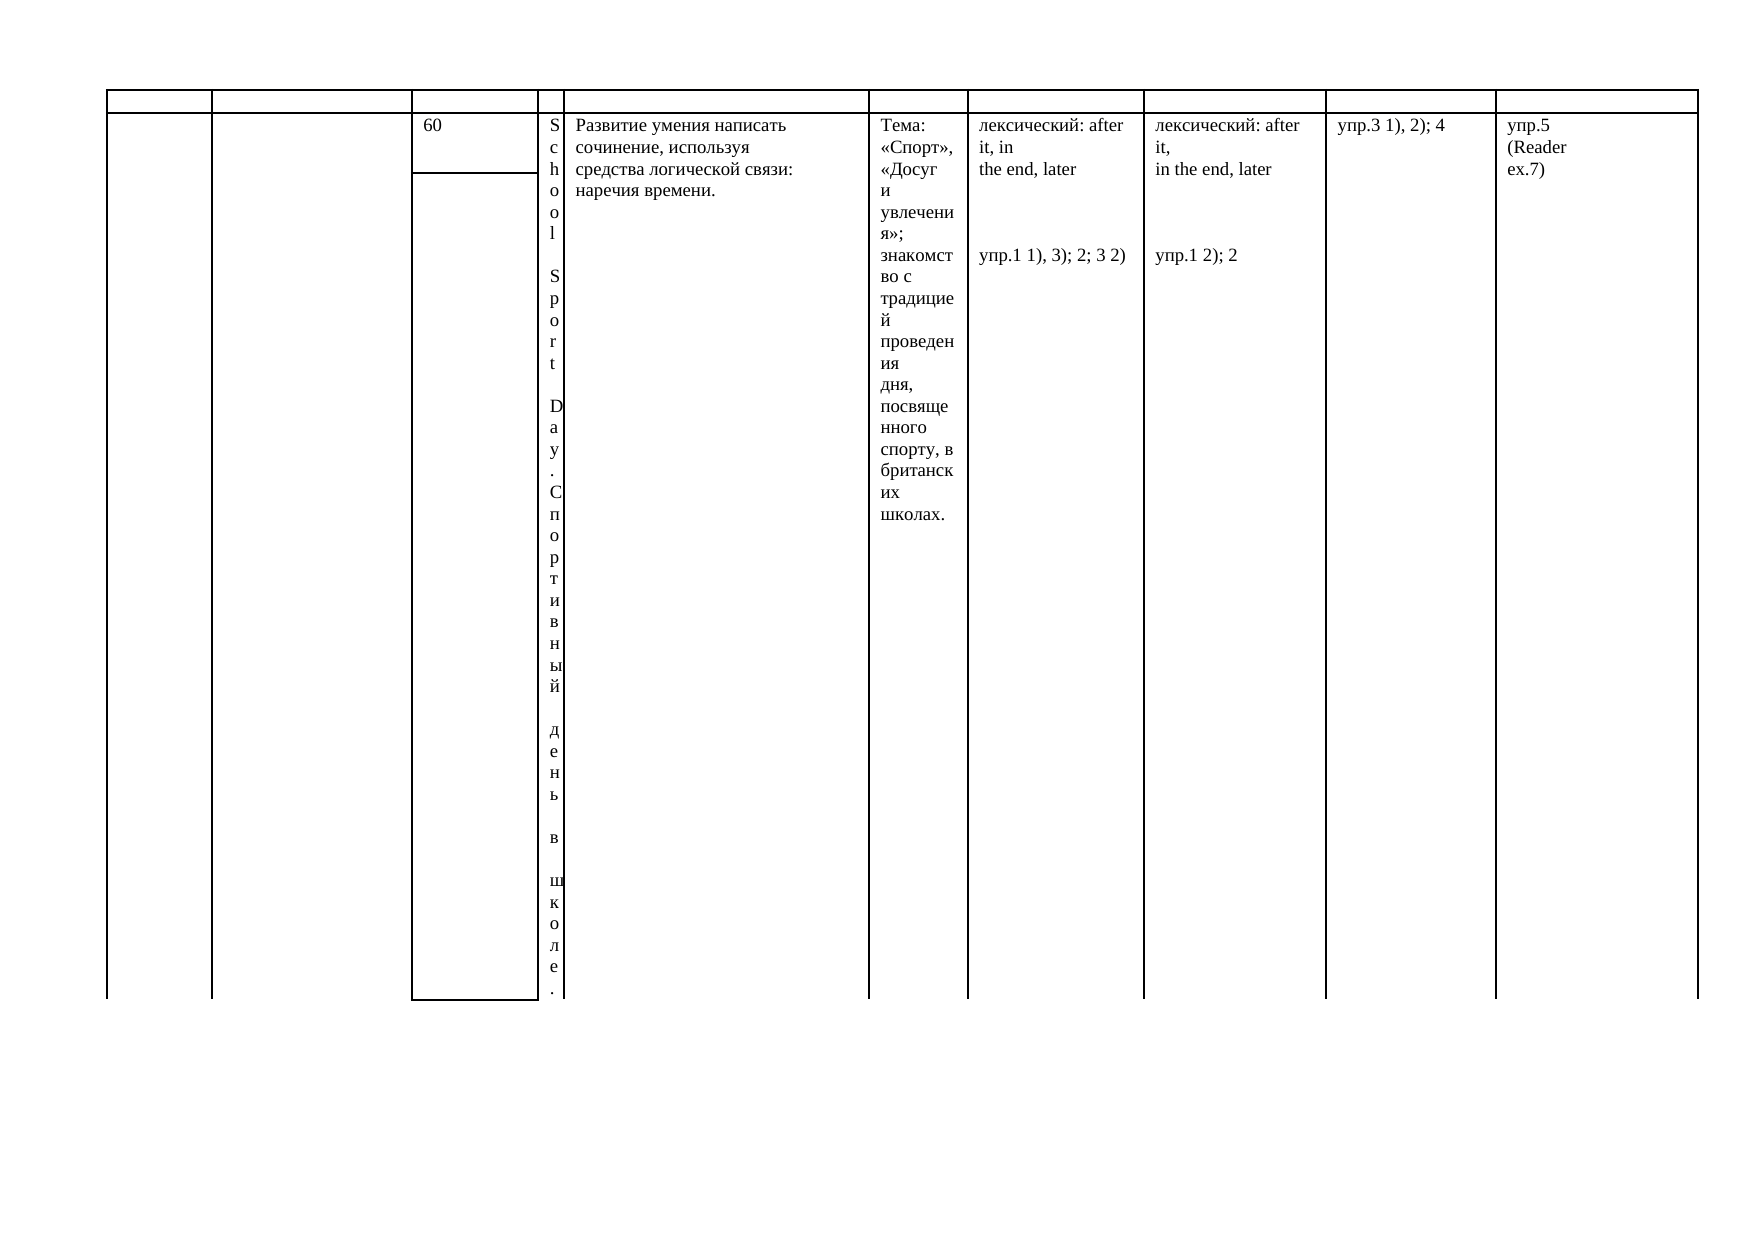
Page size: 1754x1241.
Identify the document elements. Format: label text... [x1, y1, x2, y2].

table_cell [413, 91, 537, 112]
table_cell [108, 114, 211, 998]
table_cell 60 [413, 114, 537, 172]
table_cell Развитие умения написать сочинение, используя средства логической связи: наречия времени. [565, 114, 868, 998]
table_cell [1497, 91, 1697, 112]
table_cell [413, 174, 537, 998]
table_cell лексический: after it, in the end, later упр.1 1), 3); 2; 3 2) [969, 114, 1143, 998]
table_cell упр.5 (Reader ex.7) [1497, 114, 1697, 998]
table_cell [108, 91, 211, 112]
table_cell [213, 91, 411, 112]
table_cell [565, 91, 868, 112]
table_cell [213, 114, 411, 998]
table_cell Тема: «Спорт», «Досуг и увлечения»; знакомство с традицией проведения дня, посвященного спорту, в британских школах. [870, 114, 967, 998]
table_cell лексический: after it, in the end, later упр.1 2); 2 [1145, 114, 1325, 998]
table_cell School Sport Day. Спортивный день в школе. [539, 114, 563, 998]
table_cell упр.3 1), 2); 4 [1327, 114, 1495, 998]
